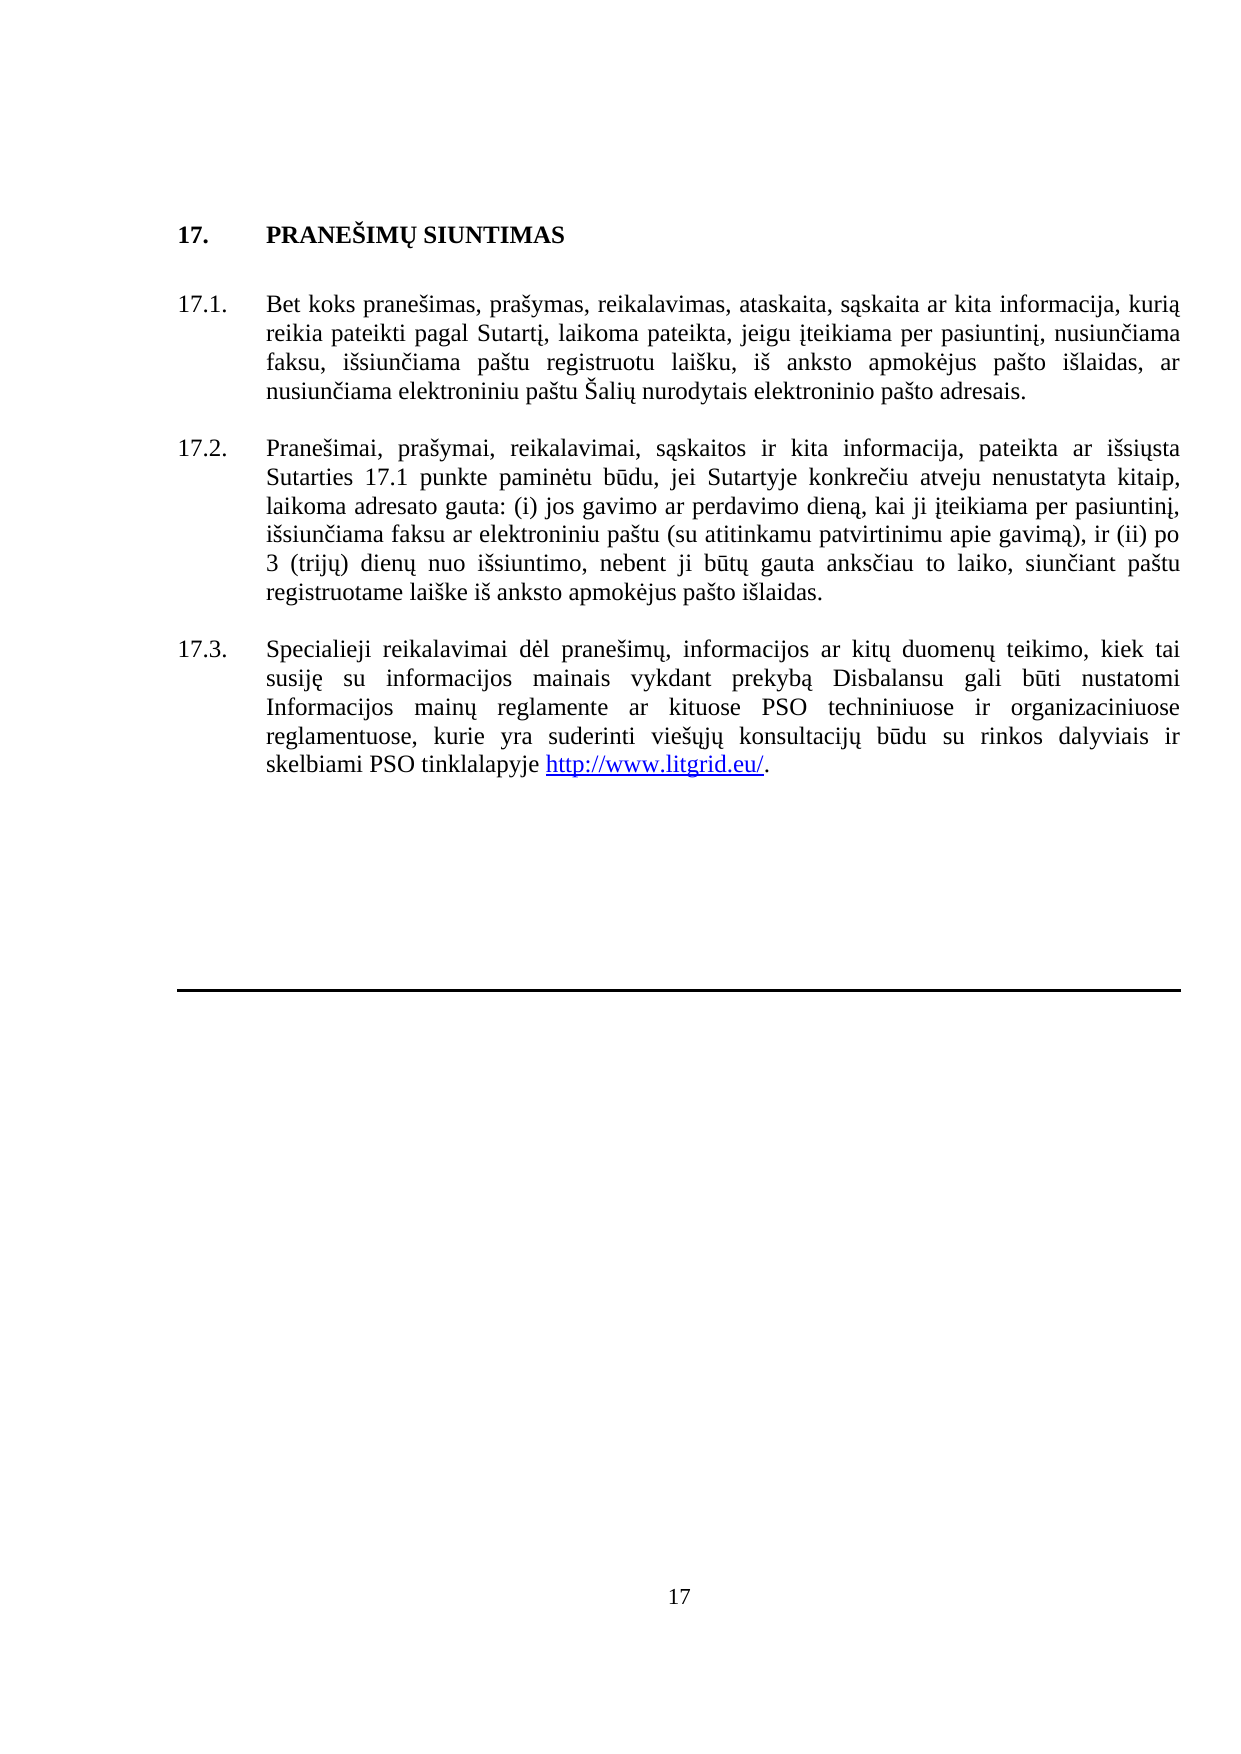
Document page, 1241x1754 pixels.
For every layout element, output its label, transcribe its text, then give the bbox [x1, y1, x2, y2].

text 17.3. Specialieji reikalavimai dėl pranešimų, informacijos ar kitų duomenų teikimo, kiek tai susiję su informacijos mainais vykdant prekybą Disbalansu gali būti nustatomi Informacijos mainų reglamente ar kituose PSO techniniuose ir organizaciniuose reglamentuose, kurie yra suderinti viešųjų konsultacijų būdu su rinkos dalyviais ir skelbiami PSO tinklalapyje http://www.litgrid.eu/. [177, 634, 1181, 778]
text 17.2. Pranešimai, prašymai, reikalavimai, sąskaitos ir kita informacija, pateikta ar išsiųsta Sutarties 17.1 punkte paminėtu būdu, jei Sutartyje konkrečiu atveju nenustatyta kitaip, laikoma adresato gauta: (i) jos gavimo ar perdavimo dieną, kai ji įteikiama per pasiuntinį, išsiunčiama faksu ar elektroniniu paštu (su atitinkamu patvirtinimu apie gavimą), ir (ii) po 3 (trijų) dienų nuo išsiuntimo, nebent ji būtų gauta anksčiau to laiko, siunčiant paštu registruotame laiške iš anksto apmokėjus pašto išlaidas. [177, 433, 1181, 606]
text 17. PRANEŠIMŲ SIUNTIMAS [177, 220, 1181, 249]
text 17.1. Bet koks pranešimas, prašymas, reikalavimas, ataskaita, sąskaita ar kita informacija, kurią reikia pateikti pagal Sutartį, laikoma pateikta, jeigu įteikiama per pasiuntinį, nusiunčiama faksu, išsiunčiama paštu registruotu laišku, iš anksto apmokėjus pašto išlaidas, ar nusiunčiama elektroniniu paštu Šalių nurodytais elektroninio pašto adresais. [177, 289, 1181, 404]
